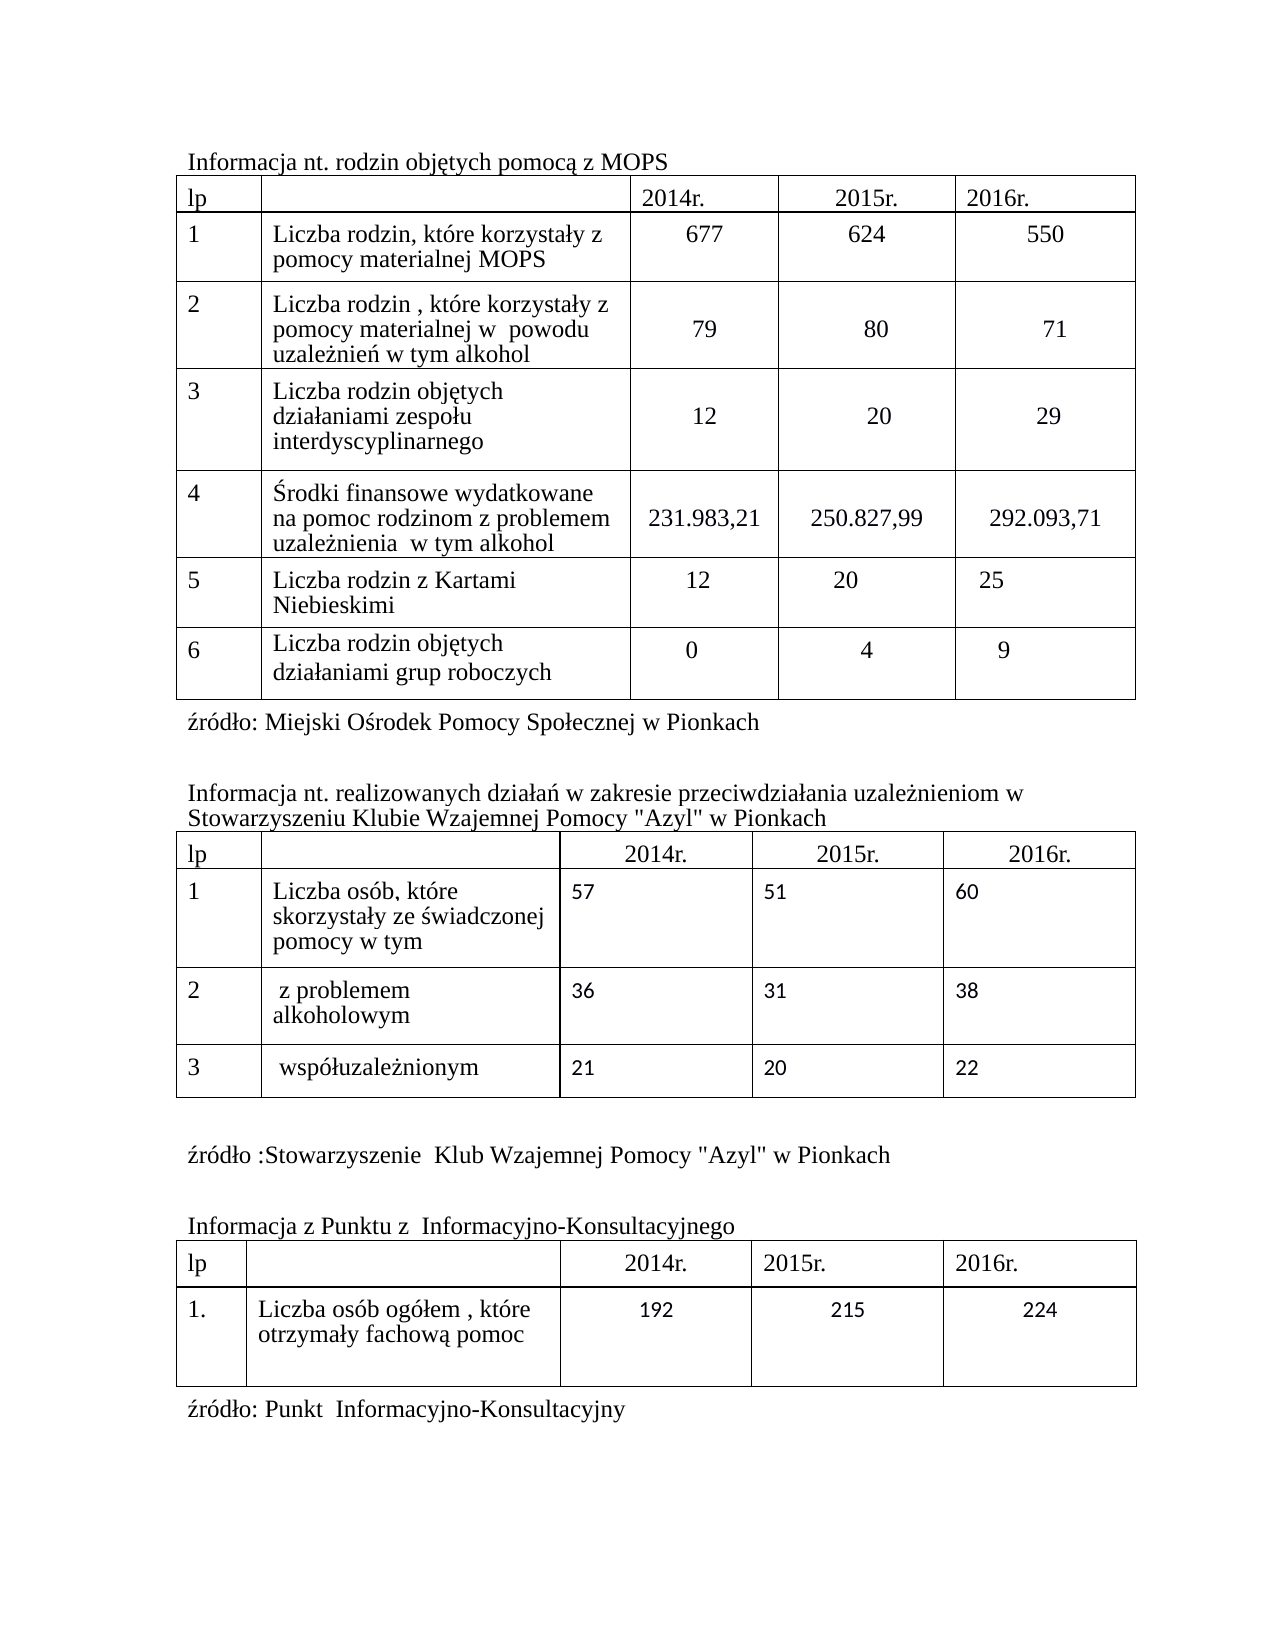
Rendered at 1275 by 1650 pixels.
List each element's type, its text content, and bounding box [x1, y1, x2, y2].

table_cell 0 [631, 628, 778, 699]
table_cell 292.093,71 [956, 471, 1135, 557]
table_cell 224 [944, 1288, 1136, 1386]
table_cell 1 [177, 869, 261, 967]
text źródło: Punkt Informacyjno-Konsultacyjny [187, 1397, 1087, 1422]
text Informacja nt. rodzin objętych pomocą z MOPS [187, 150, 1087, 175]
table_cell 31 [753, 968, 943, 1044]
table_cell 60 [944, 869, 1135, 967]
table_header [262, 832, 559, 868]
table_cell z problemem alkoholowym [262, 968, 559, 1044]
table_cell 57 [561, 869, 752, 967]
table_cell Liczba rodzin objętych działaniami zespołu interdyscyplinarnego [262, 369, 630, 470]
text źródło :Stowarzyszenie Klub Wzajemnej Pomocy "Azyl" w Pionkach [187, 1144, 1087, 1169]
table_cell 3 [177, 369, 261, 470]
table_cell 20 [779, 369, 955, 470]
table_cell współuzależnionym [262, 1045, 559, 1097]
table_cell 2 [177, 968, 261, 1044]
table_header lp [177, 1241, 246, 1286]
table_cell 6 [177, 628, 261, 699]
table_header 2014r. [631, 176, 778, 211]
table_cell 677 [631, 213, 778, 281]
table_cell 22 [944, 1045, 1135, 1097]
table_header 2016r. [944, 1241, 1136, 1286]
table_cell 3 [177, 1045, 261, 1097]
table_header 2016r. [956, 176, 1135, 211]
table_header 2014r. [561, 1241, 751, 1286]
table_cell 4 [177, 471, 261, 557]
table_cell 5 [177, 558, 261, 627]
table_cell 38 [944, 968, 1135, 1044]
table_cell 4 [779, 628, 955, 699]
table_cell 20 [753, 1045, 943, 1097]
table_header [247, 1241, 560, 1286]
table_header lp [177, 832, 261, 868]
table_cell 215 [752, 1288, 943, 1386]
table_cell 550 [956, 213, 1135, 281]
text Informacja nt. realizowanych działań w zakresie przeciwdziałania uzależnieniom w Stowarzyszeniu Klubie Wzajemnej Pomocy "Azyl" w Pionkach [187, 781, 1087, 831]
table_cell Liczba rodzin objętych działaniami grup roboczych [262, 628, 630, 699]
table_cell 71 [956, 282, 1135, 368]
table_cell Liczba rodzin, które korzystały z pomocy materialnej MOPS [262, 213, 630, 281]
table_cell Liczba osób, które skorzystały ze świadczonej pomocy w tym [262, 869, 559, 967]
table_cell 25 [956, 558, 1135, 627]
table_cell 12 [631, 558, 778, 627]
table_cell Liczba rodzin , które korzystały z pomocy materialnej w powodu uzależnień w tym alkohol [262, 282, 630, 368]
table_cell 21 [561, 1045, 752, 1097]
table_cell 1 [177, 213, 261, 281]
table_header 2015r. [779, 176, 955, 211]
table_cell 12 [631, 369, 778, 470]
table_header [262, 176, 630, 211]
table_cell 1. [177, 1288, 246, 1386]
text źródło: Miejski Ośrodek Pomocy Społecznej w Pionkach [187, 710, 1087, 735]
table_cell 231.983,21 [631, 471, 778, 557]
table_header 2016r. [944, 832, 1135, 868]
table_cell 20 [779, 558, 955, 627]
table_cell 2 [177, 282, 261, 368]
table_header 2015r. [752, 1241, 943, 1286]
table_header 2015r. [753, 832, 943, 868]
table_cell 36 [561, 968, 752, 1044]
table_cell 51 [753, 869, 943, 967]
table_cell 79 [631, 282, 778, 368]
table_cell 80 [779, 282, 955, 368]
text Informacja z Punktu z Informacyjno-Konsultacyjnego [187, 1214, 1087, 1239]
table_cell 624 [779, 213, 955, 281]
table_cell 192 [561, 1288, 751, 1386]
table_cell Liczba osób ogółem , które otrzymały fachową pomoc [247, 1288, 560, 1386]
table_header 2014r. [561, 832, 752, 868]
table_cell 250.827,99 [779, 471, 955, 557]
table_header lp [177, 176, 261, 211]
table_cell 29 [956, 369, 1135, 470]
table_cell Liczba rodzin z Kartami Niebieskimi [262, 558, 630, 627]
table_cell Środki finansowe wydatkowane na pomoc rodzinom z problemem uzależnienia w tym alkohol [262, 471, 630, 557]
table_cell 9 [956, 628, 1135, 699]
